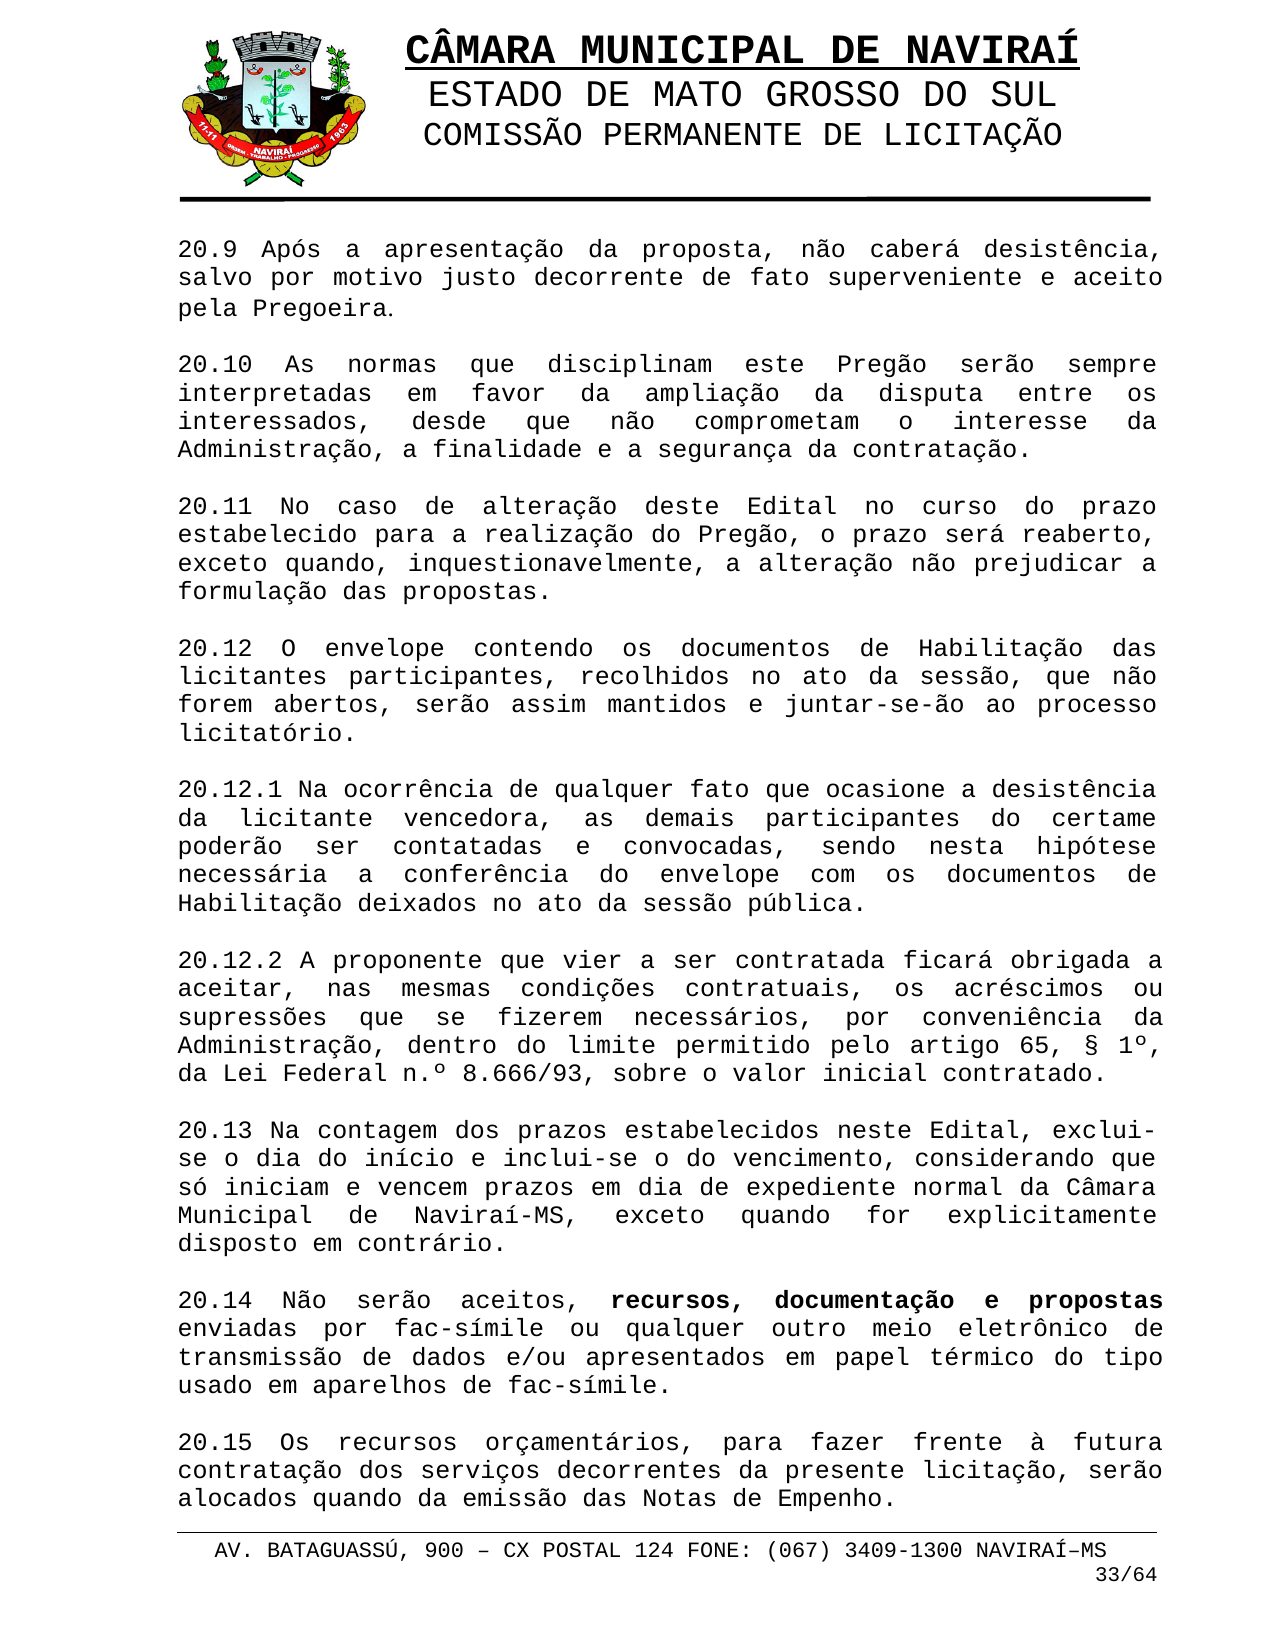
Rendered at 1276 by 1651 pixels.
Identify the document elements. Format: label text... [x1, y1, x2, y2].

text 20.15 Os recursos orçamentários, para fazer frente à futura contratação dos serviços decorrentes da presente licitação, serão alocados quando da emissão das Notas de Empenho. [177, 1429, 1163, 1514]
text 20.10 As normas que disciplinam este Pregão serão sempre interpretadas em favor da ampliação da disputa entre os interessados, desde que não comprometam o interesse da Administração, a finalidade e a segurança da contratação. [177, 352, 1157, 465]
text 20.14 Não serão aceitos, recursos, documentação e propostas enviadas por fac-símile ou qualquer outro meio eletrônico de transmissão de dados e/ou apresentados em papel térmico do tipo usado em aparelhos de fac-símile. [177, 1287, 1164, 1401]
text 20.12.1 Na ocorrência de qualquer fato que ocasione a desistência da licitante vencedora, as demais participantes do certame poderão ser contatadas e convocadas, sendo nesta hipótese necessária a conferência do envelope com os documentos de Habilitação deixados no ato da sessão pública. [177, 777, 1157, 919]
text 20.9 Após a apresentação da proposta, não caberá desistência, salvo por motivo justo decorrente de fato superveniente e aceito pela Pregoeira. [177, 236, 1164, 324]
text 20.13 Na contagem dos prazos estabelecidos neste Edital, exclui-se o dia do início e inclui-se o do vencimento, considerando que só iniciam e vencem prazos em dia de expediente normal da Câmara Municipal de Naviraí-MS, exceto quando for explicitamente disposto em contrário. [177, 1117, 1157, 1259]
text 20.11 No caso de alteração deste Edital no curso do prazo estabelecido para a realização do Pregão, o prazo será reaberto, exceto quando, inquestionavelmente, a alteração não prejudicar a formulação das propostas. [177, 494, 1157, 607]
text 20.12.2 A proponente que vier a ser contratada ficará obrigada a aceitar, nas mesmas condições contratuais, os acréscimos ou supressões que se fizerem necessários, por conveniência da Administração, dentro do limite permitido pelo artigo 65, § 1º, da Lei Federal n.º 8.666/93, sobre o valor inicial contratado. [177, 947, 1164, 1089]
text 20.12 O envelope contendo os documentos de Habilitação das licitantes participantes, recolhidos no ato da sessão, que não forem abertos, serão assim mantidos e juntar-se-ão ao processo licitatório. [177, 635, 1157, 749]
